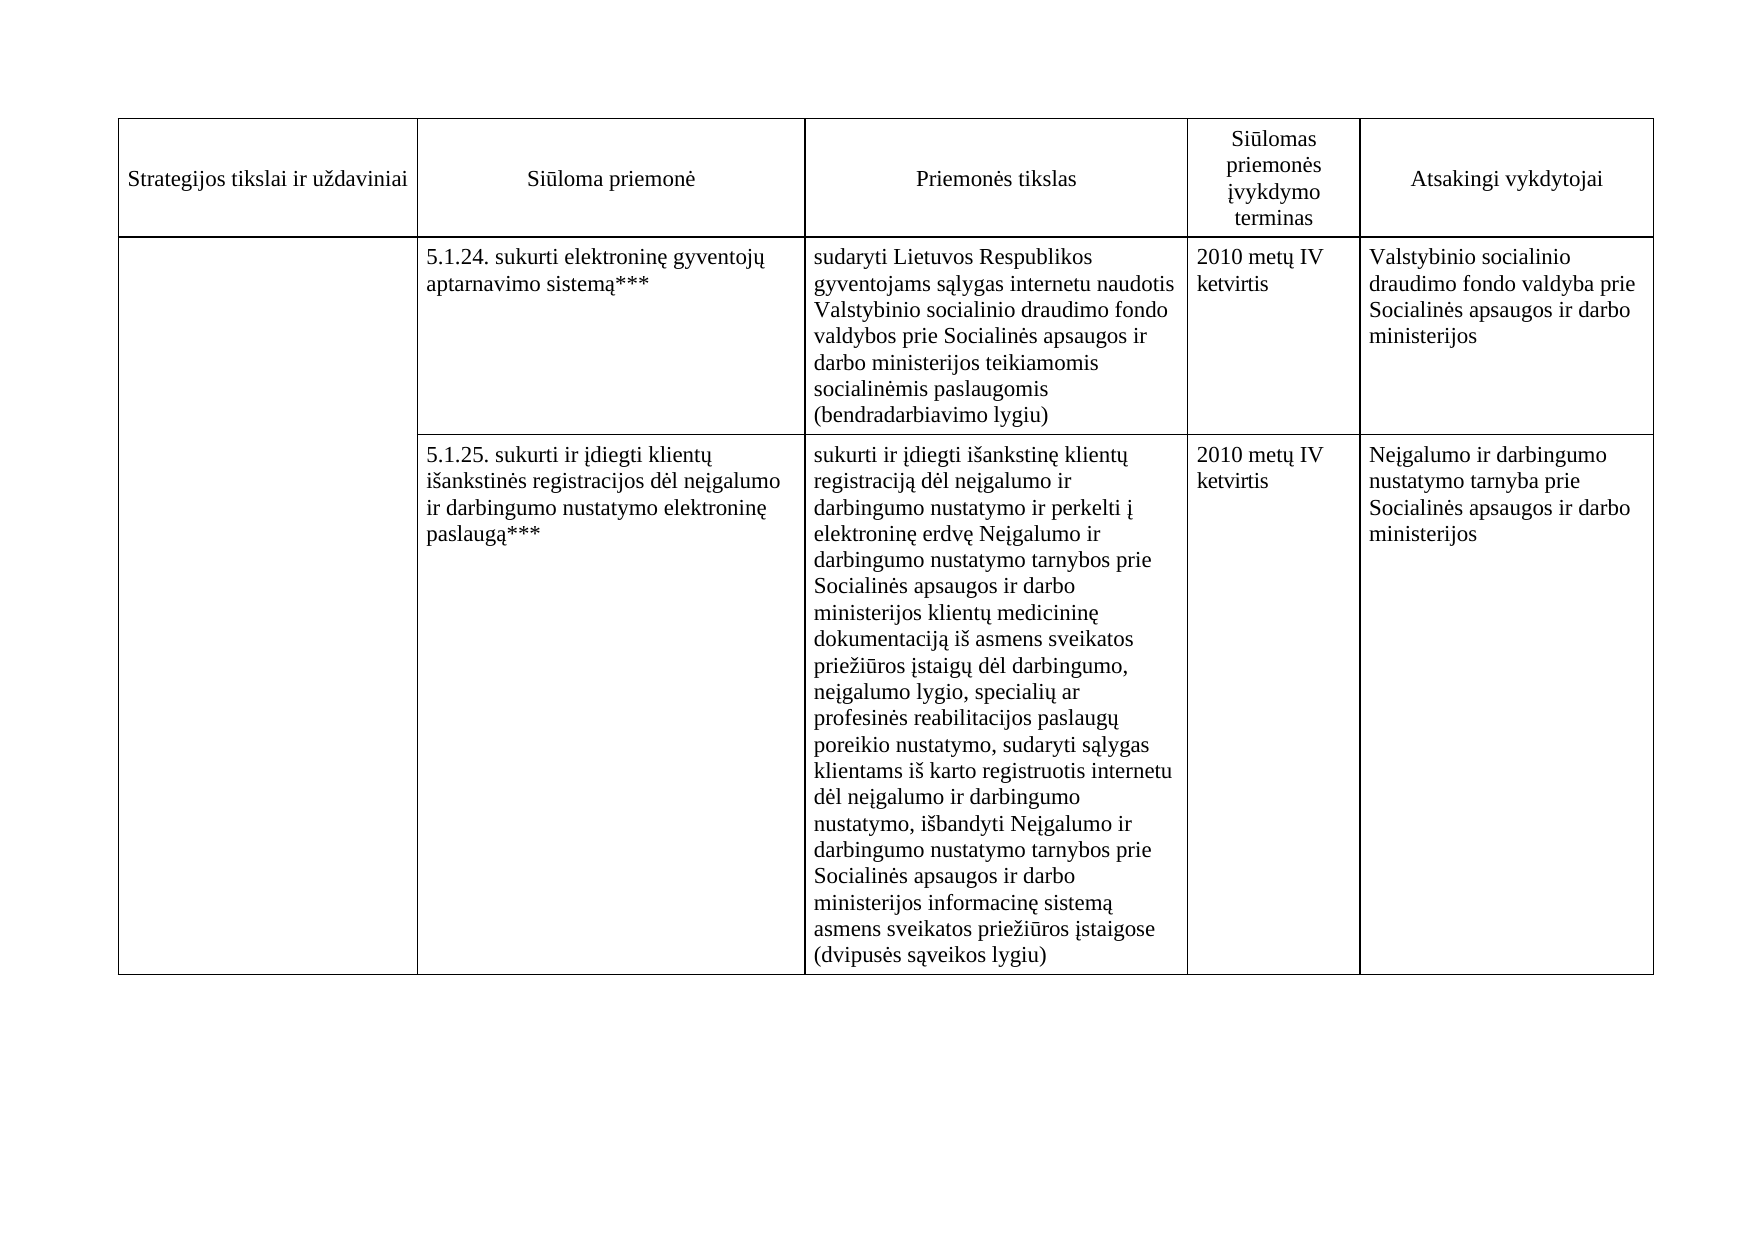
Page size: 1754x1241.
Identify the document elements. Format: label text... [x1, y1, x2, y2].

table_cell [119, 238, 417, 974]
table_cell sukurti ir įdiegti išankstinę klientų registraciją dėl neįgalumo ir darbingumo nustatymo ir perkelti į elektroninę erdvę Neįgalumo ir darbingumo nustatymo tarnybos prie Socialinės apsaugos ir darbo ministerijos klientų medicininę dokumentaciją iš asmens sveikatos priežiūros įstaigų dėl darbingumo, neįgalumo lygio, specialių ar profesinės reabilitacijos paslaugų poreikio nustatymo, sudaryti sąlygas klientams iš karto registruotis internetu dėl neįgalumo ir darbingumo nustatymo, išbandyti Neįgalumo ir darbingumo nustatymo tarnybos prie Socialinės apsaugos ir darbo ministerijos informacinę sistemą asmens sveikatos priežiūros įstaigose (dvipusės sąveikos lygiu) [806, 435, 1187, 974]
table_cell 2010 metų IV ketvirtis [1188, 238, 1359, 434]
table_cell 5.1.25. sukurti ir įdiegti klientų išankstinės registracijos dėl neįgalumo ir darbingumo nustatymo elektroninę paslaugą*** [418, 435, 804, 974]
table_cell 5.1.24. sukurti elektroninę gyventojų aptarnavimo sistemą*** [418, 238, 804, 434]
table_header Siūlomas priemonės įvykdymo terminas [1188, 119, 1359, 236]
table_header Strategijos tikslai ir uždaviniai [119, 119, 417, 236]
table_cell sudaryti Lietuvos Respublikos gyventojams sąlygas internetu naudotis Valstybinio socialinio draudimo fondo valdybos prie Socialinės apsaugos ir darbo ministerijos teikiamomis socialinėmis paslaugomis (bendradarbiavimo lygiu) [806, 238, 1187, 434]
table_header Priemonės tikslas [806, 119, 1187, 236]
table_cell Valstybinio socialinio draudimo fondo valdyba prie Socialinės apsaugos ir darbo ministerijos [1361, 238, 1653, 434]
table_header Siūloma priemonė [418, 119, 804, 236]
table_cell Neįgalumo ir darbingumo nustatymo tarnyba prie Socialinės apsaugos ir darbo ministerijos [1361, 435, 1653, 974]
table_cell 2010 metų IV ketvirtis [1188, 435, 1359, 974]
table_header Atsakingi vykdytojai [1361, 119, 1653, 236]
